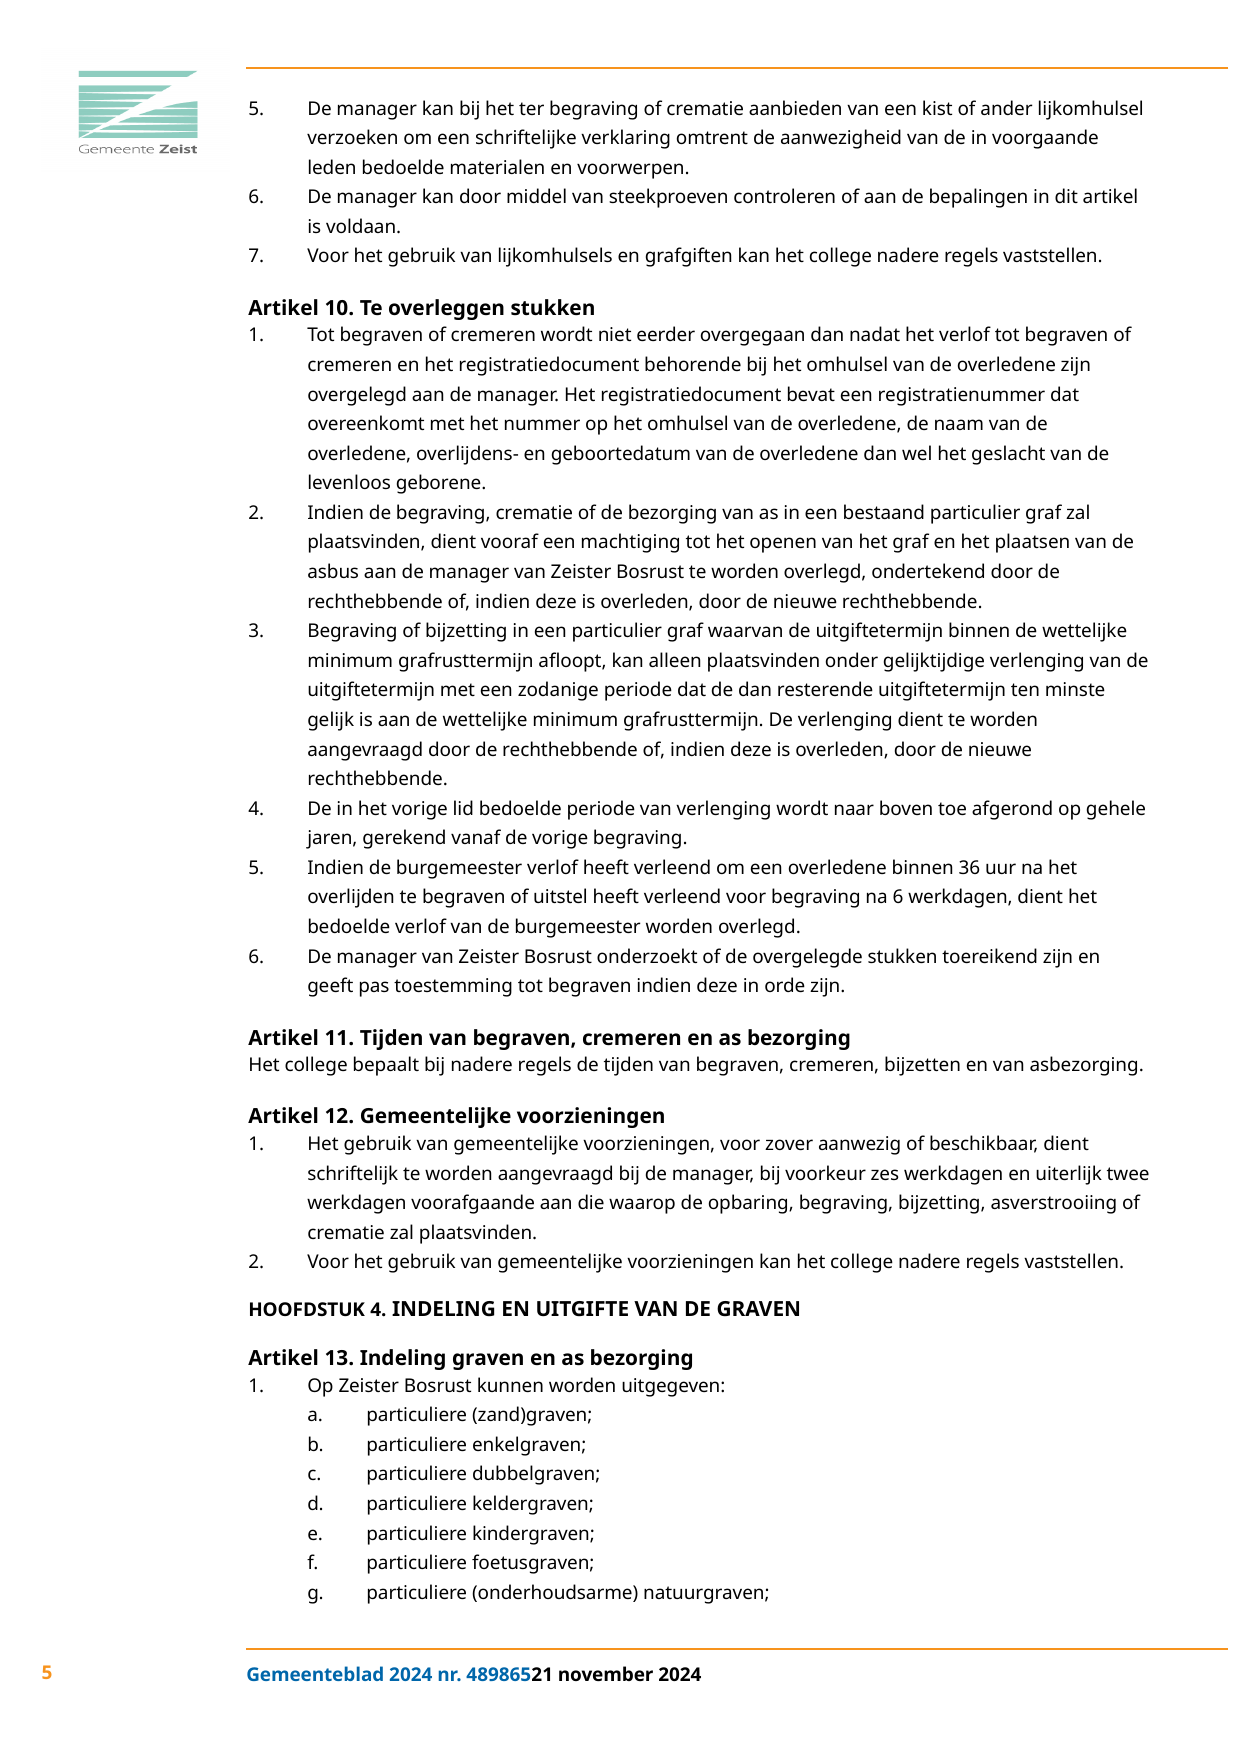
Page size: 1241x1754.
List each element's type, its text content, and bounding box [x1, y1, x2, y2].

list particuliere (zand)graven; [307, 1401, 1152, 1427]
text Het college bepaalt bij nadere regels de tijden van begraven, cremeren, bijzetten en van asbezorging. [248, 1051, 1152, 1077]
text Artikel 10. Te overleggen stukken [248, 293, 1152, 322]
list De manager kan bij het ter begraving of crematie aanbieden van een kist of ander lijkomhulsel verzoeken om een schriftelijke verklaring omtrent de aanwezigheid van de in voorgaande leden bedoelde materialen en voorwerpen. [248, 95, 1152, 180]
list Indien de burgemeester verlof heeft verleend om een overledene binnen 36 uur na het overlijden te begraven of uitstel heeft verleend voor begraving na 6 werkdagen, dient het bedoelde verlof van de burgemeester worden overlegd. [248, 854, 1152, 939]
text Artikel 12. Gemeentelijke voorzieningen [248, 1102, 1152, 1130]
list Tot begraven of cremeren wordt niet eerder overgegaan dan nadat het verlof tot begraven of cremeren en het registratiedocument behorende bij het omhulsel van de overledene zijn overgelegd aan de manager. Het registratiedocument bevat een registratienummer dat overeenkomt met het nummer op het omhulsel van de overledene, de naam van de overledene, overlijdens- en geboortedatum van de overledene dan wel het geslacht van de levenloos geborene. [248, 322, 1152, 495]
text HOOFDSTUK 4. INDELING EN UITGIFTE VAN DE GRAVEN [248, 1294, 1152, 1322]
list De in het vorige lid bedoelde periode van verlenging wordt naar boven toe afgerond op gehele jaren, gerekend vanaf de vorige begraving. [248, 795, 1152, 850]
text Artikel 11. Tijden van begraven, cremeren en as bezorging [248, 1023, 1152, 1051]
list De manager van Zeister Bosrust onderzoekt of de overgelegde stukken toereikend zijn en geeft pas toestemming tot begraven indien deze in orde zijn. [248, 943, 1152, 998]
list particuliere dubbelgraven; [307, 1461, 1152, 1486]
list Op Zeister Bosrust kunnen worden uitgegeven: [248, 1372, 1152, 1397]
list Het gebruik van gemeentelijke voorzieningen, voor zover aanwezig of beschikbaar, dient schriftelijk te worden aangevraagd bij de manager, bij voorkeur zes werkdagen en uiterlijk twee werkdagen voorafgaande aan die waarop de opbaring, begraving, bijzetting, asverstrooiing of crematie zal plaatsvinden. [248, 1130, 1152, 1244]
list particuliere kindergraven; [307, 1520, 1152, 1545]
list Begraving of bijzetting in een particulier graf waarvan de uitgiftetermijn binnen de wettelijke minimum grafrusttermijn afloopt, kan alleen plaatsvinden onder gelijktijdige verlenging van de uitgiftetermijn met een zodanige periode dat de dan resterende uitgiftetermijn ten minste gelijk is aan de wettelijke minimum grafrusttermijn. De verlenging dient te worden aangevraagd door de rechthebbende of, indien deze is overleden, door de nieuwe rechthebbende. [248, 617, 1152, 791]
list particuliere keldergraven; [307, 1490, 1152, 1516]
list Voor het gebruik van gemeentelijke voorzieningen kan het college nadere regels vaststellen. [248, 1248, 1152, 1274]
list particuliere foetusgraven; [307, 1549, 1152, 1575]
list particuliere (onderhoudsarme) natuurgraven; [307, 1579, 1152, 1604]
list De manager kan door middel van steekproeven controleren of aan de bepalingen in dit artikel is voldaan. [248, 183, 1152, 239]
text Artikel 13. Indeling graven en as bezorging [248, 1343, 1152, 1372]
list particuliere enkelgraven; [307, 1431, 1152, 1457]
list Indien de begraving, crematie of de bezorging van as in een bestaand particulier graf zal plaatsvinden, dient vooraf een machtiging tot het openen van het graf en het plaatsen van de asbus aan de manager van Zeister Bosrust te worden overlegd, ondertekend door de rechthebbende of, indien deze is overleden, door de nieuwe rechthebbende. [248, 499, 1152, 613]
picture [41, 47, 231, 172]
list Voor het gebruik van lijkomhulsels en grafgiften kan het college nadere regels vaststellen. [248, 243, 1152, 268]
